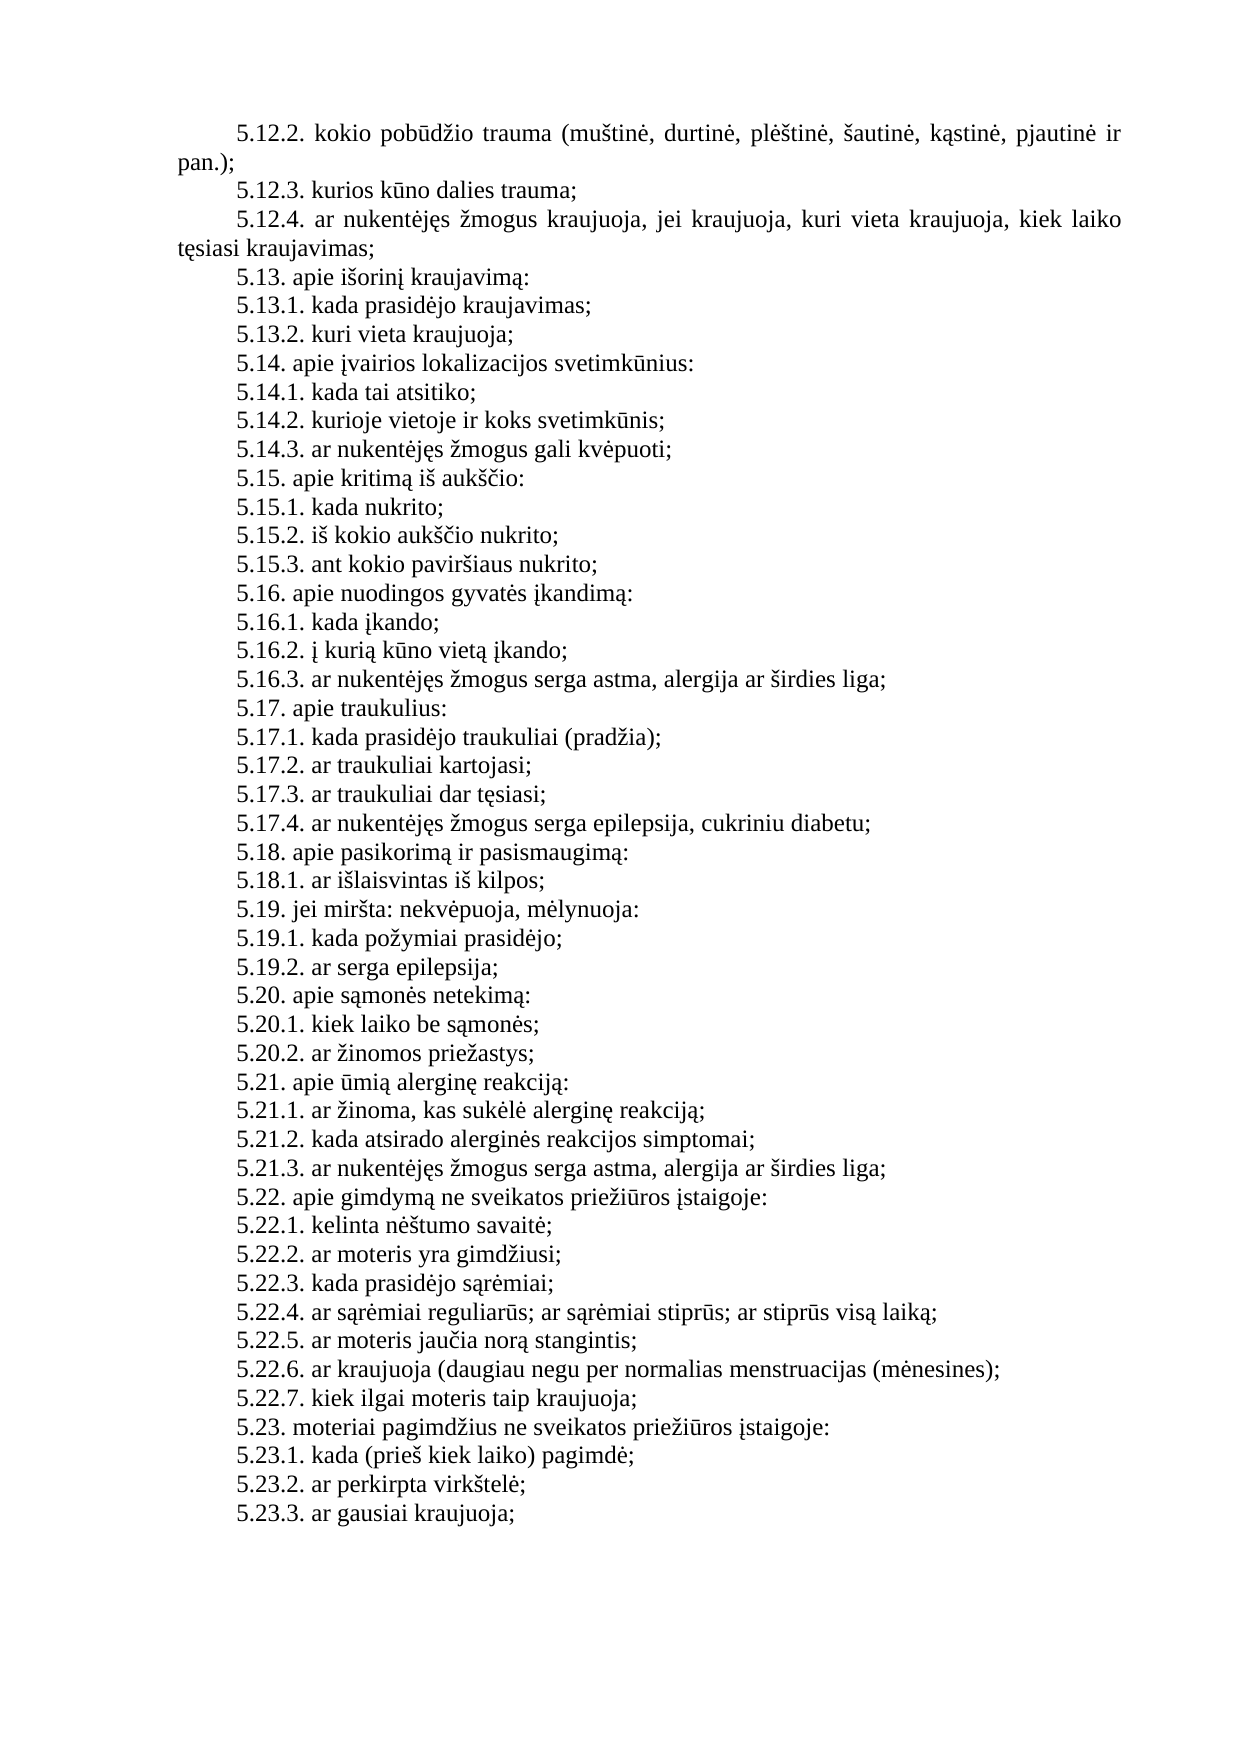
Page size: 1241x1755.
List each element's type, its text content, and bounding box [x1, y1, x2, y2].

text 5.22.7. kiek ilgai moteris taip kraujuoja; [177, 1383, 1122, 1412]
text 5.22.2. ar moteris yra gimdžiusi; [177, 1239, 1122, 1268]
text 5.21. apie ūmią alerginę reakciją: [177, 1067, 1122, 1096]
text 5.15. apie kritimą iš aukščio: [177, 463, 1122, 492]
text 5.15.3. ant kokio paviršiaus nukrito; [177, 549, 1122, 578]
text 5.19.2. ar serga epilepsija; [177, 952, 1122, 981]
text 5.14.3. ar nukentėjęs žmogus gali kvėpuoti; [177, 434, 1122, 463]
text 5.23. moteriai pagimdžius ne sveikatos priežiūros įstaigoje: [177, 1412, 1122, 1441]
text 5.20. apie sąmonės netekimą: [177, 981, 1122, 1009]
text 5.16.1. kada įkando; [177, 607, 1122, 636]
text 5.22. apie gimdymą ne sveikatos priežiūros įstaigoje: [177, 1182, 1122, 1211]
text 5.20.2. ar žinomos priežastys; [177, 1038, 1122, 1067]
text 5.19.1. kada požymiai prasidėjo; [177, 923, 1122, 952]
text 5.23.2. ar perkirpta virkštelė; [177, 1469, 1122, 1498]
text 5.22.1. kelinta nėštumo savaitė; [177, 1211, 1122, 1239]
text 5.12.3. kurios kūno dalies trauma; [177, 176, 1122, 204]
text 5.23.1. kada (prieš kiek laiko) pagimdė; [177, 1441, 1122, 1469]
text 5.13. apie išorinį kraujavimą: [177, 262, 1122, 291]
text 5.15.1. kada nukrito; [177, 492, 1122, 521]
text 5.12.4. ar nukentėjęs žmogus kraujuoja, jei kraujuoja, kuri vieta kraujuoja, kiek laiko tęsiasi kraujavimas; [177, 204, 1122, 262]
text 5.15.2. iš kokio aukščio nukrito; [177, 521, 1122, 549]
text 5.16.2. į kurią kūno vietą įkando; [177, 636, 1122, 664]
text 5.21.2. kada atsirado alerginės reakcijos simptomai; [177, 1124, 1122, 1153]
text 5.14. apie įvairios lokalizacijos svetimkūnius: [177, 348, 1122, 377]
text 5.19. jei miršta: nekvėpuoja, mėlynuoja: [177, 894, 1122, 923]
text 5.17.2. ar traukuliai kartojasi; [177, 751, 1122, 779]
text 5.18. apie pasikorimą ir pasismaugimą: [177, 837, 1122, 866]
text 5.21.3. ar nukentėjęs žmogus serga astma, alergija ar širdies liga; [177, 1153, 1122, 1182]
text 5.12.2. kokio pobūdžio trauma (muštinė, durtinė, plėštinė, šautinė, kąstinė, pjautinė ir pan.); [177, 118, 1122, 176]
text 5.18.1. ar išlaisvintas iš kilpos; [177, 866, 1122, 894]
text 5.20.1. kiek laiko be sąmonės; [177, 1009, 1122, 1038]
text 5.17. apie traukulius: [177, 693, 1122, 722]
text 5.22.3. kada prasidėjo sąrėmiai; [177, 1268, 1122, 1297]
text 5.21.1. ar žinoma, kas sukėlė alerginę reakciją; [177, 1096, 1122, 1124]
text 5.22.5. ar moteris jaučia norą stangintis; [177, 1326, 1122, 1354]
text 5.13.1. kada prasidėjo kraujavimas; [177, 291, 1122, 319]
text 5.23.3. ar gausiai kraujuoja; [177, 1498, 1122, 1527]
text 5.22.4. ar sąrėmiai reguliarūs; ar sąrėmiai stiprūs; ar stiprūs visą laiką; [177, 1297, 1122, 1326]
text 5.17.1. kada prasidėjo traukuliai (pradžia); [177, 722, 1122, 751]
text 5.14.1. kada tai atsitiko; [177, 377, 1122, 406]
text 5.17.3. ar traukuliai dar tęsiasi; [177, 779, 1122, 808]
text 5.14.2. kurioje vietoje ir koks svetimkūnis; [177, 406, 1122, 434]
text 5.17.4. ar nukentėjęs žmogus serga epilepsija, cukriniu diabetu; [177, 808, 1122, 837]
text 5.22.6. ar kraujuoja (daugiau negu per normalias menstruacijas (mėnesines); [177, 1354, 1122, 1383]
text 5.16.3. ar nukentėjęs žmogus serga astma, alergija ar širdies liga; [177, 664, 1122, 693]
text 5.16. apie nuodingos gyvatės įkandimą: [177, 578, 1122, 607]
text 5.13.2. kuri vieta kraujuoja; [177, 319, 1122, 348]
